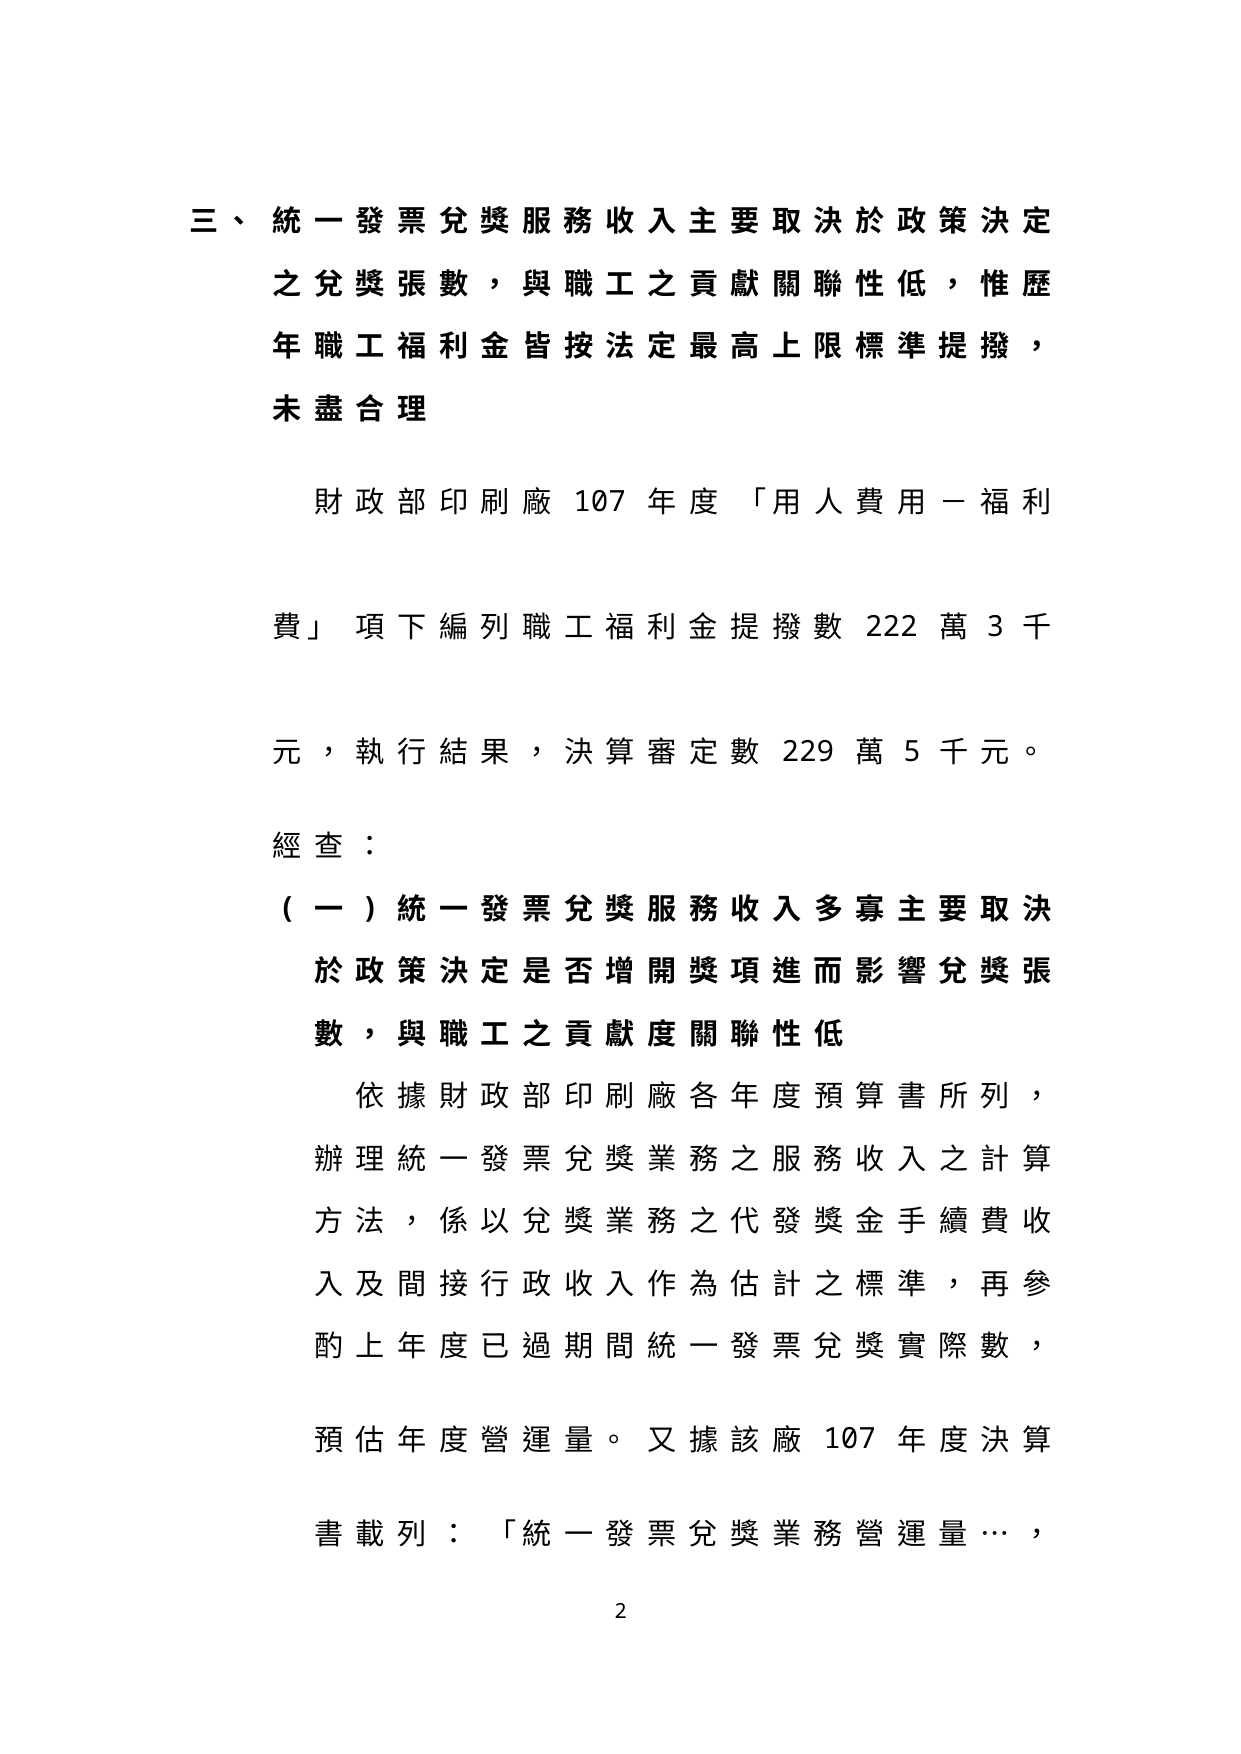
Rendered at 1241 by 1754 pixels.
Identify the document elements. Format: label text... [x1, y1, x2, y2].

text 依據財政部印刷廠各年度預算書所列，辦理統一發票兌獎業務之服務收入之計算方法，係以兌獎業務之代發獎金手續費收入及間接行政收入作為估計之標準，再參酌上年度已過期間統一發票兌獎實際數，預估年度營運量。又據該廠107年度決算書載列：「統一發票兌獎業務營運量…， [271, 1052, 1058, 1552]
text 三、統一發票兌獎服務收入主要取決於政策決定之兌獎張數，與職工之貢獻關聯性低，惟歷年職工福利金皆按法定最高上限標準提撥，未盡合理 [183, 177, 1058, 427]
text (一)統一發票兌獎服務收入多寡主要取決於政策決定是否增開獎項進而影響兌獎張數，與職工之貢獻度關聯性低 [242, 865, 1058, 1052]
text 財政部印刷廠107年度「用人費用－福利費」項下編列職工福利金提撥數222萬3千元，執行結果，決算審定數229萬5千元。經查： [242, 427, 1058, 865]
